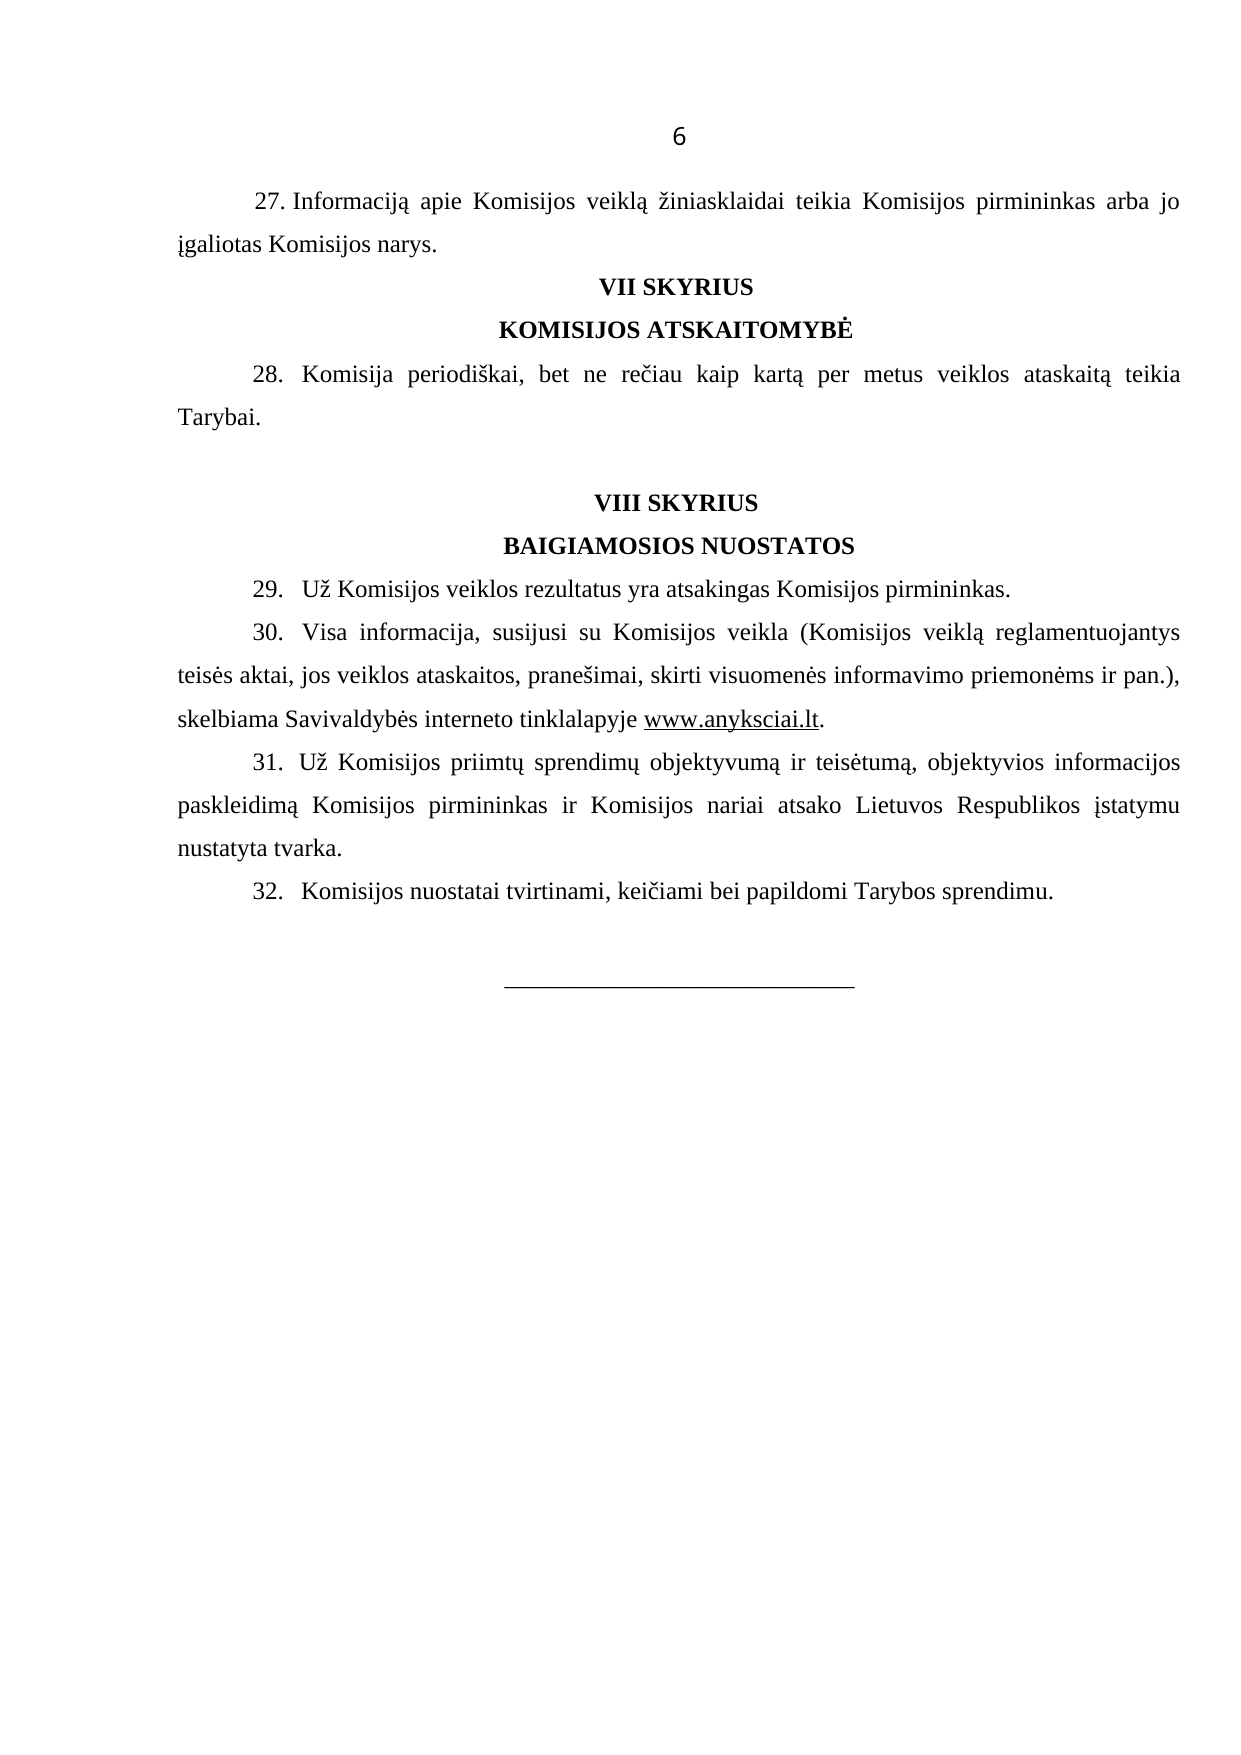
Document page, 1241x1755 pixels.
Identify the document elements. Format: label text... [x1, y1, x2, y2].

text VII SKYRIUS [177, 272, 1181, 301]
text 29. Už Komisijos veiklos rezultatus yra atsakingas Komisijos pirmininkas. [177, 574, 1181, 603]
text 28. Komisija periodiškai, bet ne rečiau kaip kartą per metus veiklos ataskaitą teikia Tarybai. [177, 359, 1181, 431]
text 27. Informaciją apie Komisijos veiklą žiniasklaidai teikia Komisijos pirmininkas arba jo įgaliotas Komisijos narys. [177, 186, 1181, 258]
text BAIGIAMOSIOS NUOSTATOS [177, 531, 1181, 560]
text VIII SKYRIUS [177, 488, 1181, 517]
text 31. Už Komisijos priimtų sprendimų objektyvumą ir teisėtumą, objektyvios informacijos paskleidimą Komisijos pirmininkas ir Komisijos nariai atsako Lietuvos Respublikos įstatymu nustatyta tvarka. [177, 747, 1181, 862]
text 30. Visa informacija, susijusi su Komisijos veikla (Komisijos veiklą reglamentuojantys teisės aktai, jos veiklos ataskaitos, pranešimai, skirti visuomenės informavimo priemonėms ir pan.), skelbiama Savivaldybės interneto tinklalapyje www.anyksciai.lt. [177, 617, 1181, 732]
text ____________________________ [177, 962, 1181, 991]
text 32. Komisijos nuostatai tvirtinami, keičiami bei papildomi Tarybos sprendimu. [177, 876, 1181, 905]
text KOMISIJOS ATSKAITOMYBĖ [177, 316, 1181, 344]
